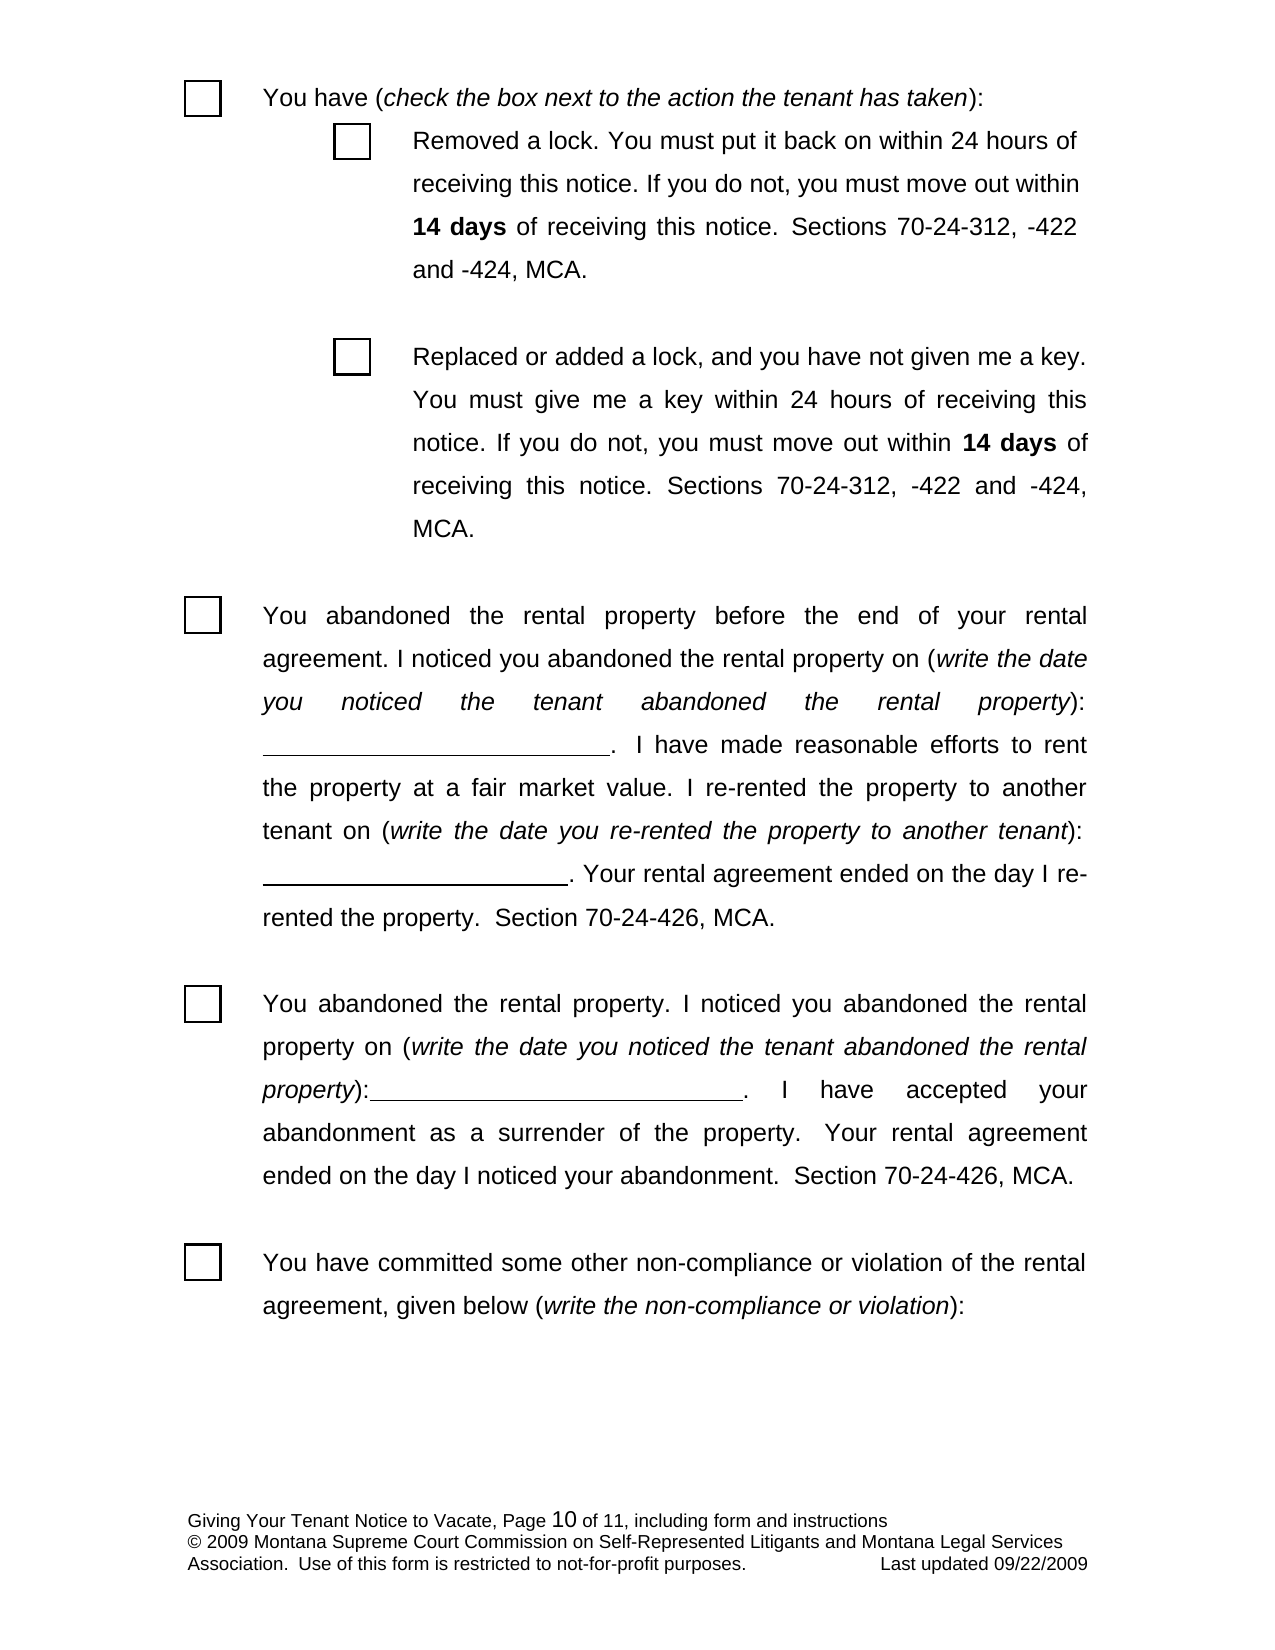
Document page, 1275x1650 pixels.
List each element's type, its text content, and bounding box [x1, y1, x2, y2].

text You abandoned the rental property before the end of your rental agreement. I noticed you abandoned the rental property on (write the date you noticed the tenant abandoned the rental property): [262, 601, 1088, 716]
text . Your rental agreement ended on the day I re-rented the property. Section 70-24-426, MCA. [262, 859, 1087, 931]
text You have (check the box next to the action the tenant has taken): Removed a lock. You must put it back on within 24 hours of receiving this notice. If you do not, you must move out within 14 days of receiving this notice. Sections 70-24-312, -422 [262, 83, 1089, 241]
text You have committed some other non-compliance or violation of the rental agreement, given below (write the non-compliance or violation): [262, 1247, 1088, 1319]
text Replaced or added a lock, and you have not given me a key. You must give me a key within 24 hours of receiving this notice. If you do not, you must move out within 14 days of receiving this notice. Sections 70-24-312, -422 and -424, MCA. [412, 342, 1088, 543]
text and -424, MCA. [412, 256, 1100, 284]
text You abandoned the rental property. I noticed you abandoned the rental property on (write the date you noticed the tenant abandoned the rental property): . I have accepted your abandonment as a surrender of the property. Your rental agreement ended on the day I noticed your abandonment. Section 70-24-426, MCA. [262, 989, 1088, 1190]
text . I have made reasonable efforts to rent the property at a fair market value. I re-rented the property to another tenant on (write the date you re-rented the property to another tenant): [262, 730, 1088, 845]
